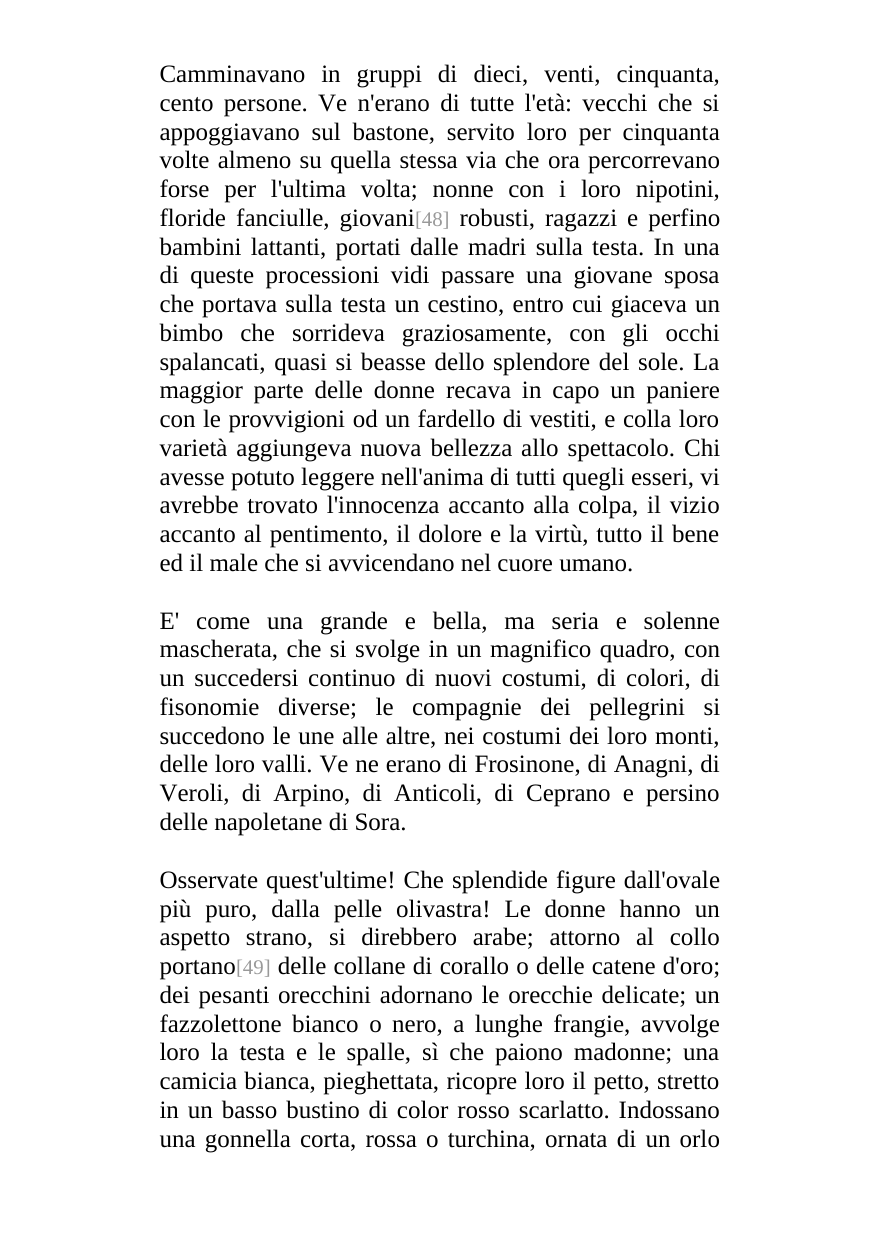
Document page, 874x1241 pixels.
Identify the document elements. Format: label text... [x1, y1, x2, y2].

text E' come una grande e bella, ma seria e solenne mascherata, che si svolge in un magnifico quadro, con un succedersi continuo di nuovi costumi, di colori, di fisonomie diverse; le compagnie dei pellegrini si succedono le une alle altre, nei costumi dei loro monti, delle loro valli. Ve ne erano di Frosinone, di Anagni, di Veroli, di Arpino, di Anticoli, di Ceprano e persino delle napoletane di Sora. [159, 606, 720, 836]
text Osservate quest'ultime! Che splendide figure dall'ovale più puro, dalla pelle olivastra! Le donne hanno un aspetto strano, si direbbero arabe; attorno al collo portano[49] delle collane di corallo o delle catene d'oro; dei pesanti orecchini adornano le orecchie delicate; un fazzolettone bianco o nero, a lunghe frangie, avvolge loro la testa e le spalle, sì che paiono madonne; una camicia bianca, pieghettata, ricopre loro il petto, stretto in un basso bustino di color rosso scarlatto. Indossano una gonnella corta, rossa o turchina, ornata di un orlo [159, 865, 720, 1152]
text Camminavano in gruppi di dieci, venti, cinquanta, cento persone. Ve n'erano di tutte l'età: vecchi che si appoggiavano sul bastone, servito loro per cinquanta volte almeno su quella stessa via che ora percorrevano forse per l'ultima volta; nonne con i loro nipotini, floride fanciulle, giovani[48] robusti, ragazzi e perfino bambini lattanti, portati dalle madri sulla testa. In una di queste processioni vidi passare una giovane sposa che portava sulla testa un cestino, entro cui giaceva un bimbo che sorrideva graziosamente, con gli occhi spalancati, quasi si beasse dello splendore del sole. La maggior parte delle donne recava in capo un paniere con le provvigioni od un fardello di vestiti, e colla loro varietà aggiungeva nuova bellezza allo spettacolo. Chi avesse potuto leggere nell'anima di tutti quegli esseri, vi avrebbe trovato l'innocenza accanto alla colpa, il vizio accanto al pentimento, il dolore e la virtù, tutto il bene ed il male che si avvicendano nel cuore umano. [159, 59, 720, 577]
